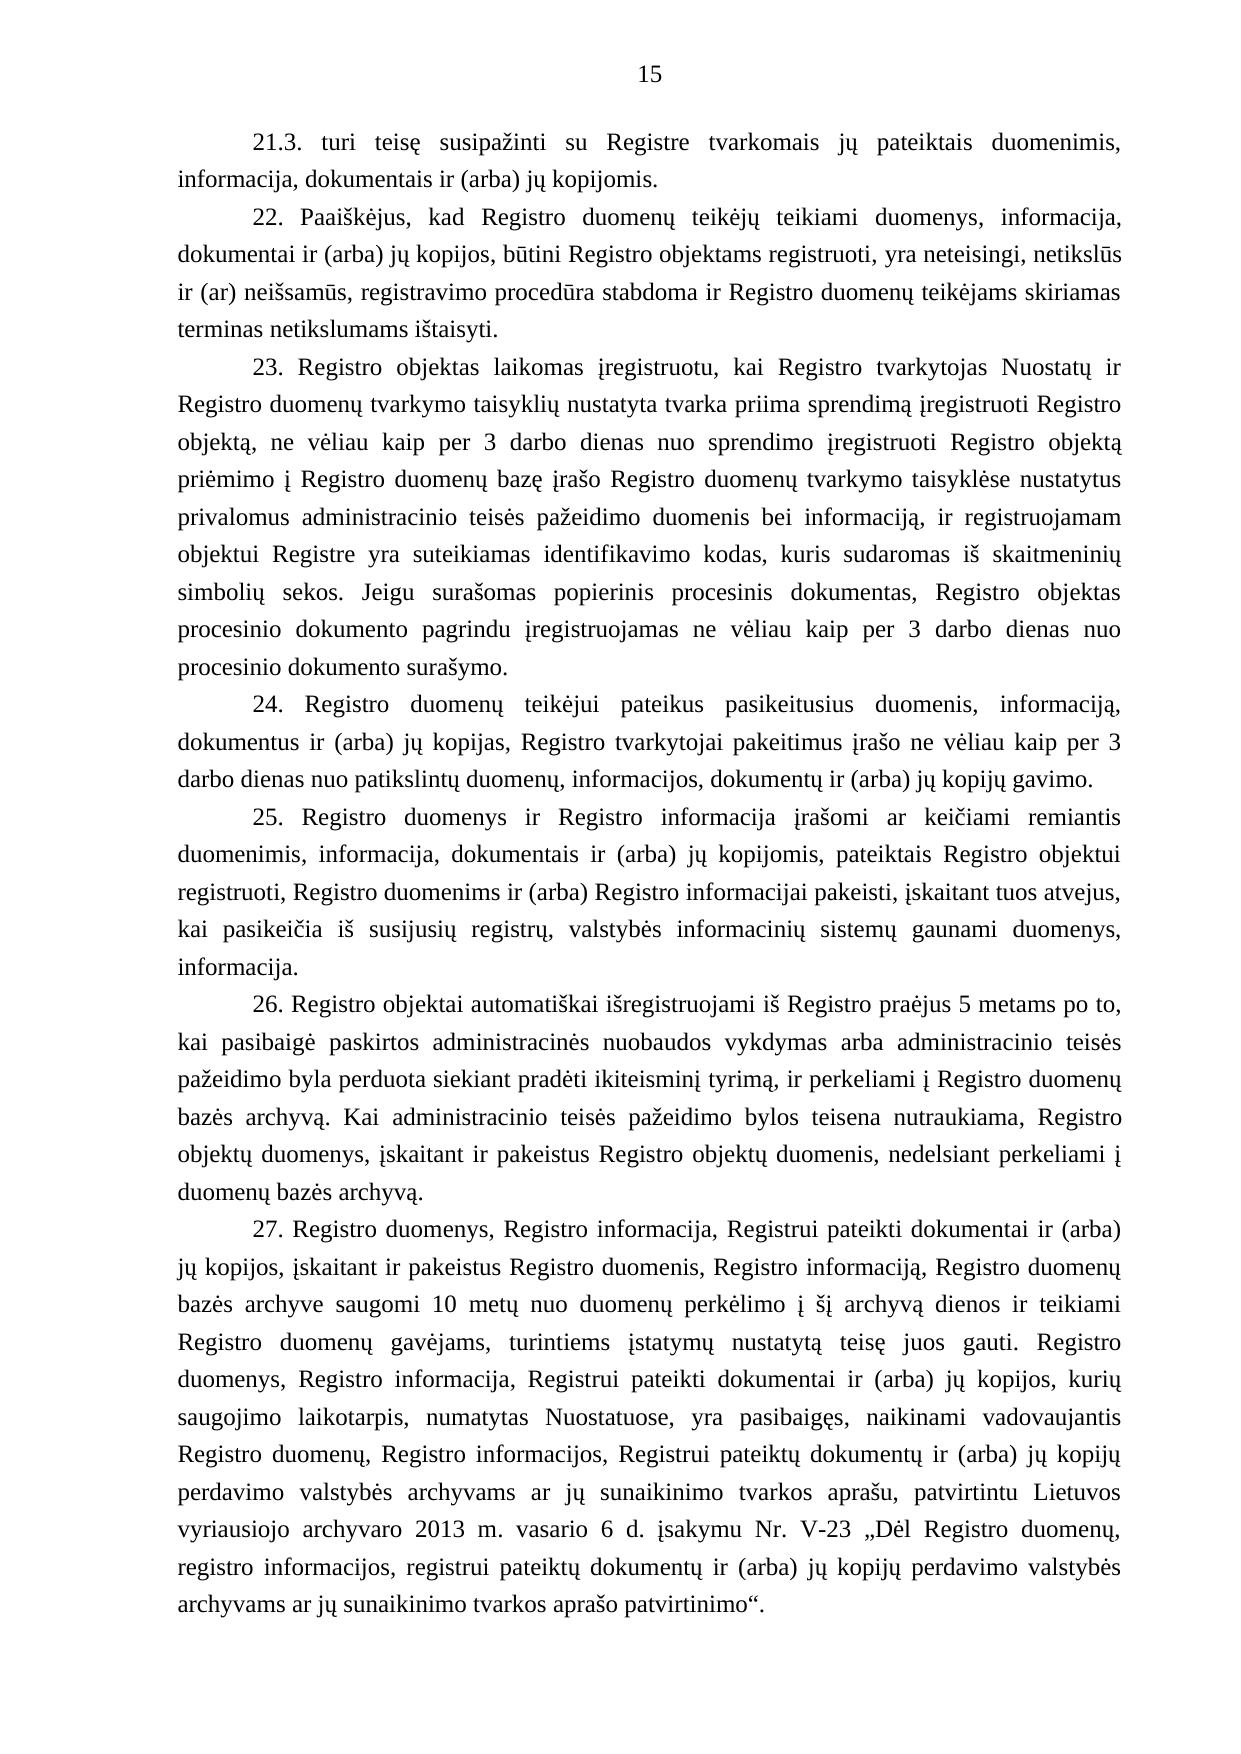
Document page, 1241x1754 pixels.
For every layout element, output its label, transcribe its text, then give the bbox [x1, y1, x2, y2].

text 24. Registro duomenų teikėjui pateikus pasikeitusius duomenis, informaciją, dokumentus ir (arba) jų kopijas, Registro tvarkytojai pakeitimus įrašo ne vėliau kaip per 3 darbo dienas nuo patikslintų duomenų, informacijos, dokumentų ir (arba) jų kopijų gavimo. [177, 681, 1122, 793]
text 27. Registro duomenys, Registro informacija, Registrui pateikti dokumentai ir (arba) jų kopijos, įskaitant ir pakeistus Registro duomenis, Registro informaciją, Registro duomenų bazės archyve saugomi 10 metų nuo duomenų perkėlimo į šį archyvą dienos ir teikiami Registro duomenų gavėjams, turintiems įstatymų nustatytą teisę juos gauti. Registro duomenys, Registro informacija, Registrui pateikti dokumentai ir (arba) jų kopijos, kurių saugojimo laikotarpis, numatytas Nuostatuose, yra pasibaigęs, naikinami vadovaujantis Registro duomenų, Registro informacijos, Registrui pateiktų dokumentų ir (arba) jų kopijų perdavimo valstybės archyvams ar jų sunaikinimo tvarkos aprašu, patvirtintu Lietuvos vyriausiojo archyvaro 2013 m. vasario 6 d. įsakymu Nr. V-23 „Dėl Registro duomenų, registro informacijos, registrui pateiktų dokumentų ir (arba) jų kopijų perdavimo valstybės archyvams ar jų sunaikinimo tvarkos aprašo patvirtinimo“. [177, 1206, 1122, 1618]
text 25. Registro duomenys ir Registro informacija įrašomi ar keičiami remiantis duomenimis, informacija, dokumentais ir (arba) jų kopijomis, pateiktais Registro objektui registruoti, Registro duomenims ir (arba) Registro informacijai pakeisti, įskaitant tuos atvejus, kai pasikeičia iš susijusių registrų, valstybės informacinių sistemų gaunami duomenys, informacija. [177, 793, 1122, 981]
text 26. Registro objektai automatiškai išregistruojami iš Registro praėjus 5 metams po to, kai pasibaigė paskirtos administracinės nuobaudos vykdymas arba administracinio teisės pažeidimo byla perduota siekiant pradėti ikiteisminį tyrimą, ir perkeliami į Registro duomenų bazės archyvą. Kai administracinio teisės pažeidimo bylos teisena nutraukiama, Registro objektų duomenys, įskaitant ir pakeistus Registro objektų duomenis, nedelsiant perkeliami į duomenų bazės archyvą. [177, 981, 1122, 1206]
text 21.3. turi teisę susipažinti su Registre tvarkomais jų pateiktais duomenimis, informacija, dokumentais ir (arba) jų kopijomis. [177, 118, 1122, 193]
text 22. Paaiškėjus, kad Registro duomenų teikėjų teikiami duomenys, informacija, dokumentai ir (arba) jų kopijos, būtini Registro objektams registruoti, yra neteisingi, netikslūs ir (ar) neišsamūs, registravimo procedūra stabdoma ir Registro duomenų teikėjams skiriamas terminas netikslumams ištaisyti. [177, 193, 1122, 343]
text 23. Registro objektas laikomas įregistruotu, kai Registro tvarkytojas Nuostatų ir Registro duomenų tvarkymo taisyklių nustatyta tvarka priima sprendimą įregistruoti Registro objektą, ne vėliau kaip per 3 darbo dienas nuo sprendimo įregistruoti Registro objektą priėmimo į Registro duomenų bazę įrašo Registro duomenų tvarkymo taisyklėse nustatytus privalomus administracinio teisės pažeidimo duomenis bei informaciją, ir registruojamam objektui Registre yra suteikiamas identifikavimo kodas, kuris sudaromas iš skaitmeninių simbolių sekos. Jeigu surašomas popierinis procesinis dokumentas, Registro objektas procesinio dokumento pagrindu įregistruojamas ne vėliau kaip per 3 darbo dienas nuo procesinio dokumento surašymo. [177, 343, 1122, 681]
